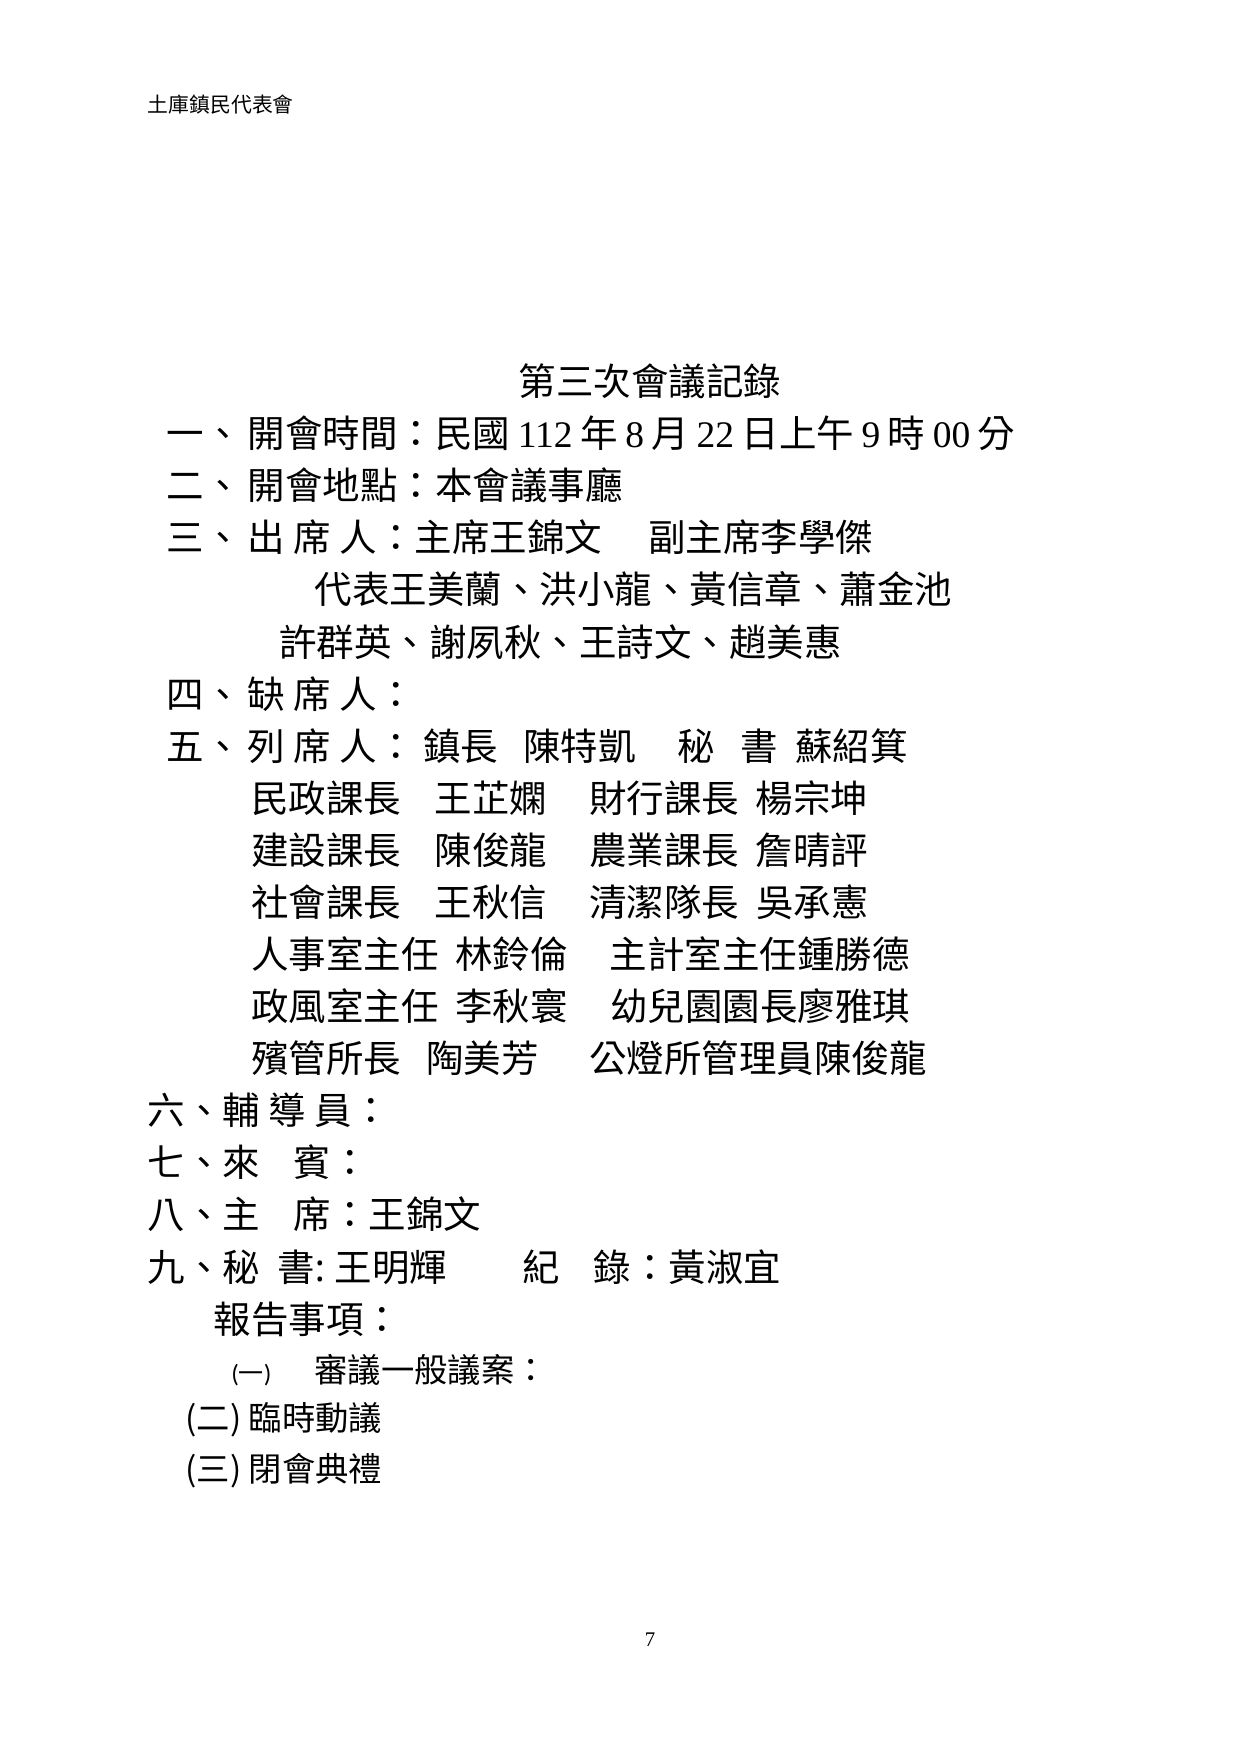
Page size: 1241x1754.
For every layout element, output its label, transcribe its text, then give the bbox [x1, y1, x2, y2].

list 出 席 人：主席王錦文 副主席李學傑 [166, 510, 1152, 562]
text 九、秘 書: 王明輝 紀 錄：黃淑宜 [148, 1239, 1152, 1291]
text 人事室主任 林鈴倫 主計室主任鍾勝德 [148, 927, 1152, 979]
list 開會時間：民國112年8月22日上午9時00分 [166, 406, 1152, 458]
text 七、來 賓： [148, 1135, 1152, 1187]
text 代表王美蘭、洪小龍、黃信章、蕭金池 [148, 562, 1152, 614]
text 民政課長 王芷嫻 財行課長 楊宗坤 [148, 771, 1152, 823]
text 建設課長 陳俊龍 農業課長 詹晴評 [148, 823, 1152, 875]
text 八、主 席：王錦文 [148, 1187, 1152, 1239]
text 第三次會議記錄 [148, 352, 1152, 406]
text 六、輔 導 員： [148, 1083, 1152, 1135]
text 政風室主任 李秋寰 幼兒園園長廖雅琪 [148, 979, 1152, 1031]
text 社會課長 王秋信 清潔隊長 吳承憲 [148, 875, 1152, 927]
text 許群英、謝夙秋、王詩文、趙美惠 [148, 614, 1152, 666]
text (三) 閉會典禮 [148, 1440, 1152, 1492]
text 報告事項： [148, 1291, 1152, 1343]
text (二) 臨時動議 [148, 1392, 1152, 1440]
list 審議一般議案： [231, 1343, 1152, 1392]
list 列 席 人： 鎮長 陳特凱 秘 書 蘇紹箕 [166, 718, 1152, 771]
text 殯管所長 陶美芳 公燈所管理員陳俊龍 [148, 1031, 1152, 1083]
list 開會地點：本會議事廳 [166, 458, 1152, 510]
list 缺 席 人： [166, 666, 1152, 718]
